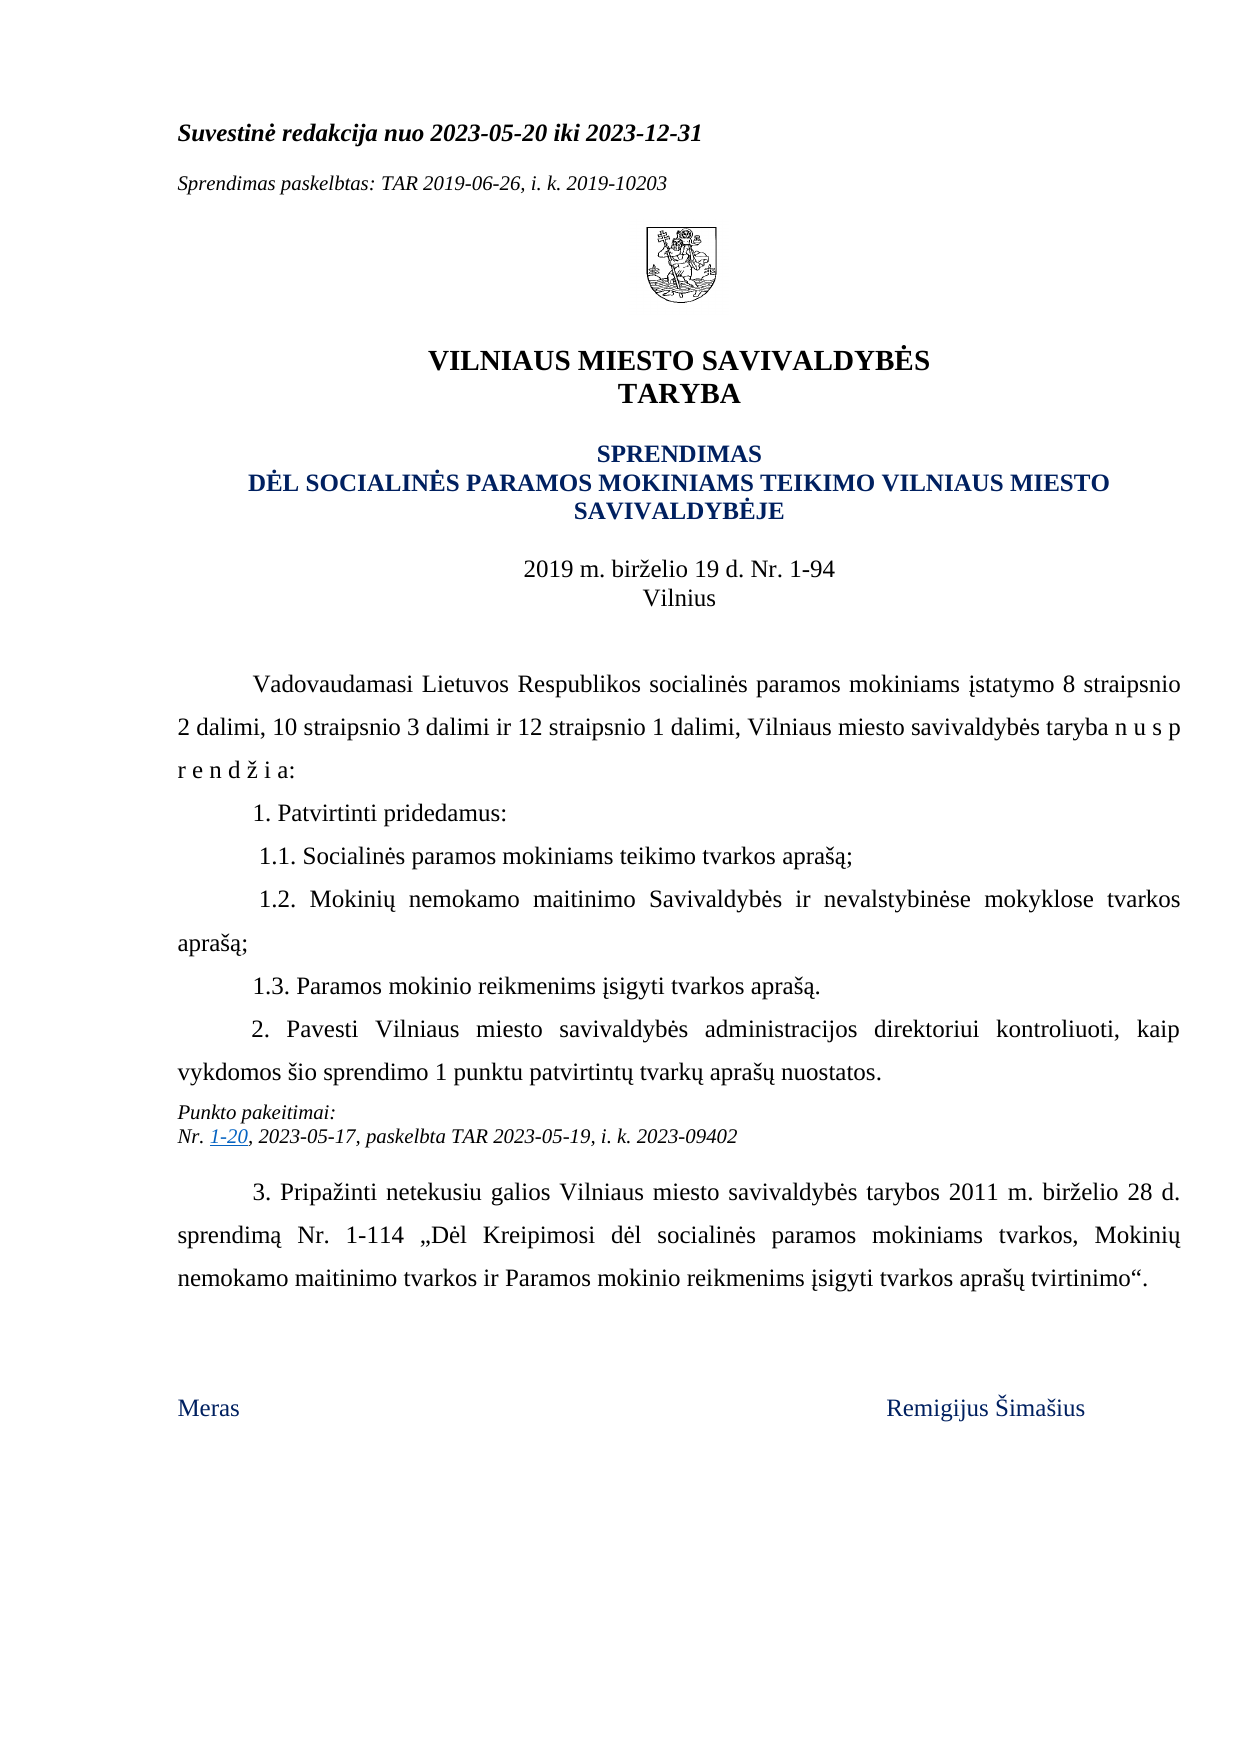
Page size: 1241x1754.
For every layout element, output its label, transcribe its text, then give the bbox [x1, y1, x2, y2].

text Meras Remigijus Šimašius [177, 1393, 1181, 1421]
text 1.1. Socialinės paramos mokiniams teikimo tvarkos aprašą; [177, 841, 1181, 870]
text 1.3. Paramos mokinio reikmenims įsigyti tvarkos aprašą. [177, 971, 1181, 999]
text Suvestinė redakcija nuo 2023-05-20 iki 2023-12-31 [177, 118, 1181, 147]
text SPRENDIMAS [177, 439, 1181, 468]
text Vilnius [177, 583, 1181, 611]
text 1.2. Mokinių nemokamo maitinimo Savivaldybės ir nevalstybinėse mokyklose tvarkos aprašą; [177, 884, 1181, 956]
text DĖL SOCIALINĖS PARAMOS MOKINIAMS TEIKIMO VILNIAUS MIESTO SAVIVALDYBĖJE [177, 468, 1181, 525]
text Sprendimas paskelbtas: TAR 2019-06-26, i. k. 2019-10203 [177, 171, 1181, 195]
text 2. Pavesti Vilniaus miesto savivaldybės administracijos direktoriui kontroliuoti, kaip vykdomos šio sprendimo 1 punktu patvirtintų tvarkų aprašų nuostatos. [177, 1014, 1181, 1086]
text Vadovaudamasi Lietuvos Respublikos socialinės paramos mokiniams įstatymo 8 straipsnio 2 dalimi, 10 straipsnio 3 dalimi ir 12 straipsnio 1 dalimi, Vilniaus miesto savivaldybės taryba n u s p r e n d ž i a: [177, 669, 1181, 784]
text Nr. 1-20, 2023-05-17, paskelbta TAR 2023-05-19, i. k. 2023-09402 [177, 1124, 1181, 1148]
text TARYBA [177, 377, 1181, 410]
text 1. Patvirtinti pridedamus: [177, 798, 1181, 827]
text Punkto pakeitimai: [177, 1100, 1181, 1124]
text 3. Pripažinti netekusiu galios Vilniaus miesto savivaldybės tarybos 2011 m. birželio 28 d. sprendimą Nr. 1-114 „Dėl Kreipimosi dėl socialinės paramos mokiniams tvarkos, Mokinių nemokamo maitinimo tvarkos ir Paramos mokinio reikmenims įsigyti tvarkos aprašų tvirtinimo“. [177, 1177, 1181, 1292]
text 2019 m. birželio 19 d. Nr. 1-94 [177, 554, 1181, 583]
text VILNIAUS MIESTO SAVIVALDYBĖS [177, 343, 1181, 377]
